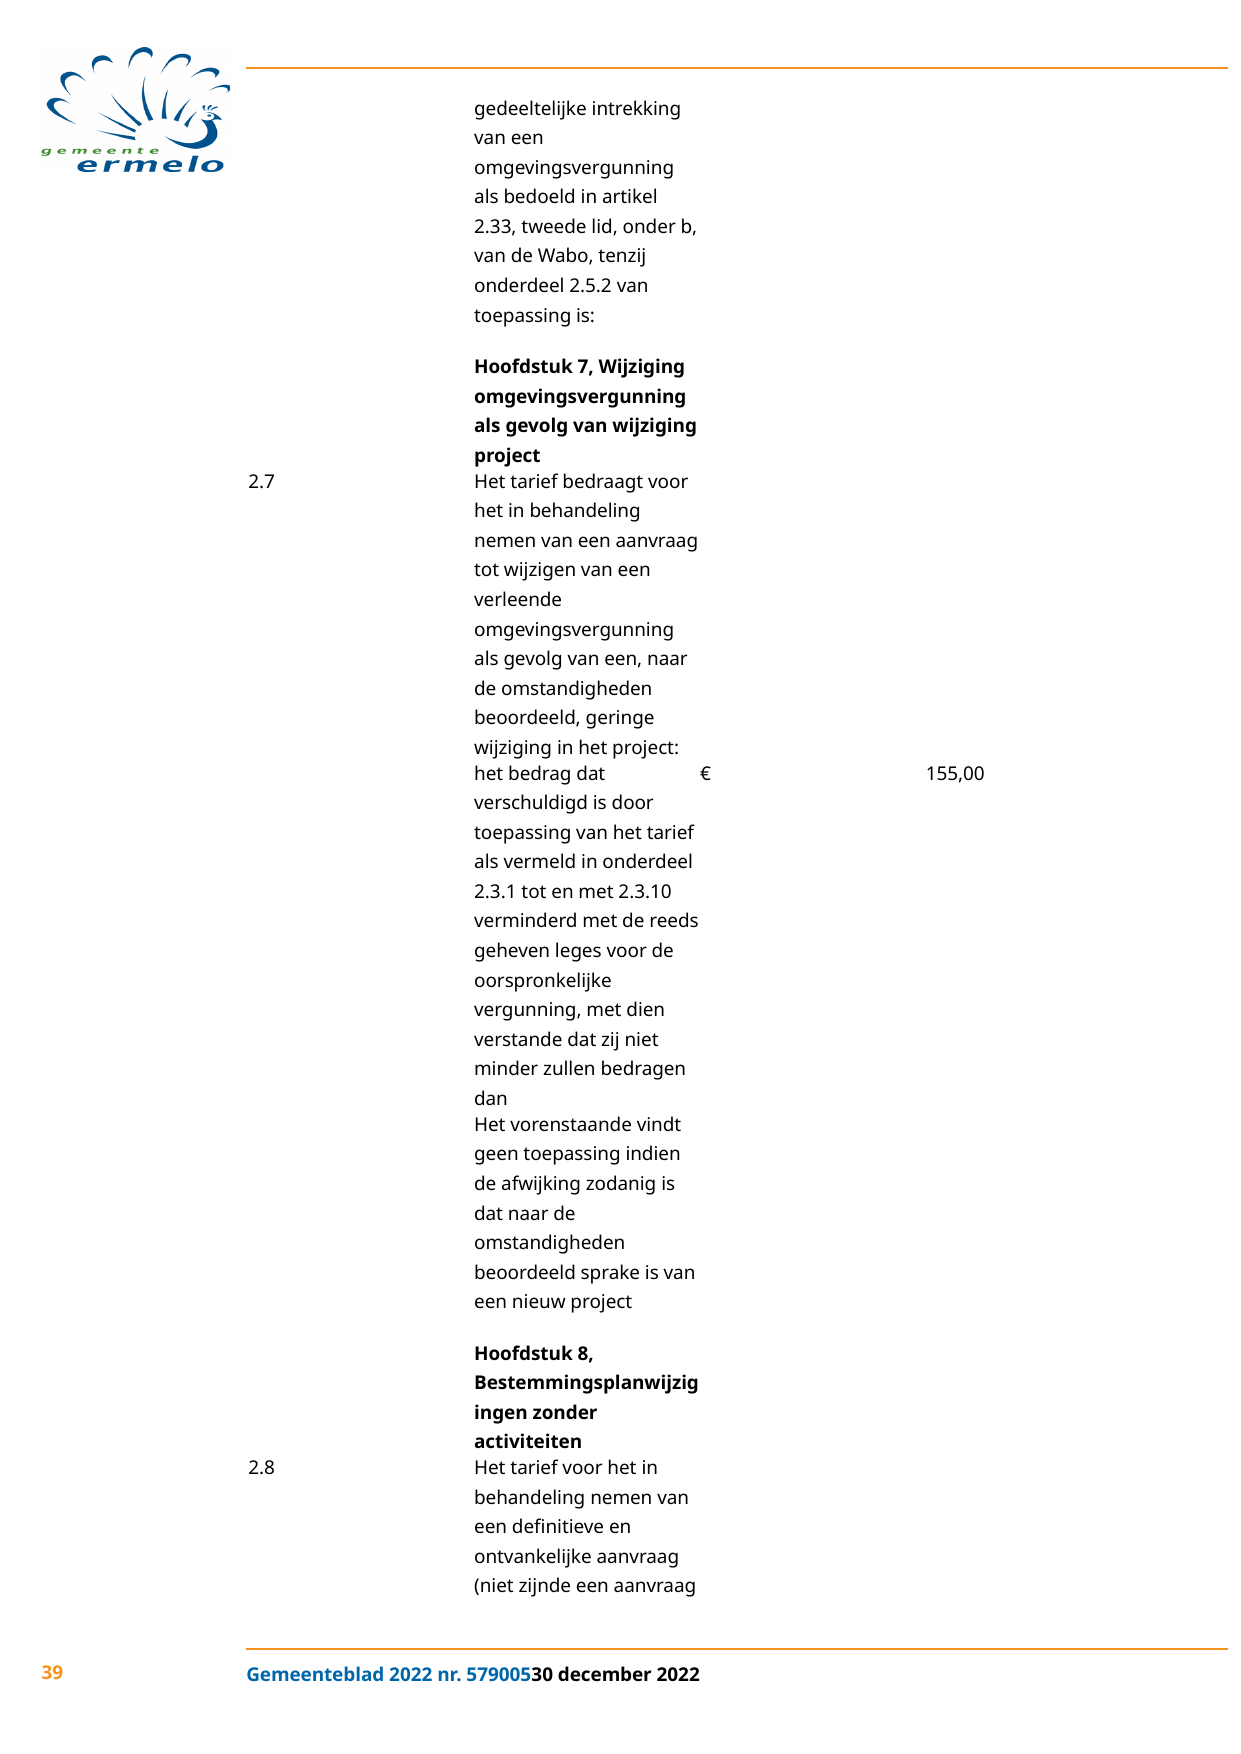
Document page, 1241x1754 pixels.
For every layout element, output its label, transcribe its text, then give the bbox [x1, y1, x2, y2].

table_cell 155,00 [926, 760, 1152, 1111]
table_cell [474, 328, 700, 353]
table_cell [700, 1111, 926, 1314]
table_cell [926, 1340, 1152, 1454]
table_cell [926, 1111, 1152, 1314]
table_cell [474, 1314, 700, 1340]
table_cell [700, 468, 926, 760]
table_cell Het tarief bedraagt voor het in behandeling nemen van een aanvraag tot wijzigen van een verleende omgevingsvergunning als gevolg van een, naar de omstandigheden beoordeeld, geringe wijziging in het project: [474, 468, 700, 760]
table_cell [700, 328, 926, 353]
table_cell gedeeltelijke intrekking van een omgevingsvergunning als bedoeld in artikel 2.33, tweede lid, onder b, van de Wabo, tenzij onderdeel 2.5.2 van toepassing is: [474, 95, 700, 328]
table_cell [926, 1454, 1152, 1598]
table_cell [700, 353, 926, 468]
table_cell Hoofdstuk 7, Wijziging omgevingsvergunning als gevolg van wijziging project [474, 353, 700, 468]
table_cell 2.7 [248, 468, 474, 760]
table_cell [700, 1340, 926, 1454]
table_cell [248, 95, 474, 328]
table_cell [248, 353, 474, 468]
table_cell [926, 95, 1152, 328]
table_cell 2.8 [248, 1454, 474, 1598]
table_cell [248, 1314, 474, 1340]
table_cell [926, 1314, 1152, 1340]
picture [41, 47, 231, 172]
table_cell [700, 95, 926, 328]
table_cell [700, 1314, 926, 1340]
table_cell [926, 468, 1152, 760]
table_cell het bedrag dat verschuldigd is door toepassing van het tarief als vermeld in onderdeel 2.3.1 tot en met 2.3.10 verminderd met de reeds geheven leges voor de oorspronkelijke vergunning, met dien verstande dat zij niet minder zullen bedragen dan [474, 760, 700, 1111]
table_cell Het tarief voor het in behandeling nemen van een definitieve en ontvankelijke aanvraag (niet zijnde een aanvraag [474, 1454, 700, 1598]
table_cell [700, 1454, 926, 1598]
table_cell [248, 1340, 474, 1454]
table_cell Hoofdstuk 8, Bestemmingsplanwijzigingen zonder activiteiten [474, 1340, 700, 1454]
table_cell [926, 328, 1152, 353]
table_cell [248, 760, 474, 1111]
table_cell Het vorenstaande vindt geen toepassing indien de afwijking zodanig is dat naar de omstandigheden beoordeeld sprake is van een nieuw project [474, 1111, 700, 1314]
table_cell [248, 1111, 474, 1314]
table_cell [248, 328, 474, 353]
table_cell € [700, 760, 926, 1111]
table_cell [926, 353, 1152, 468]
